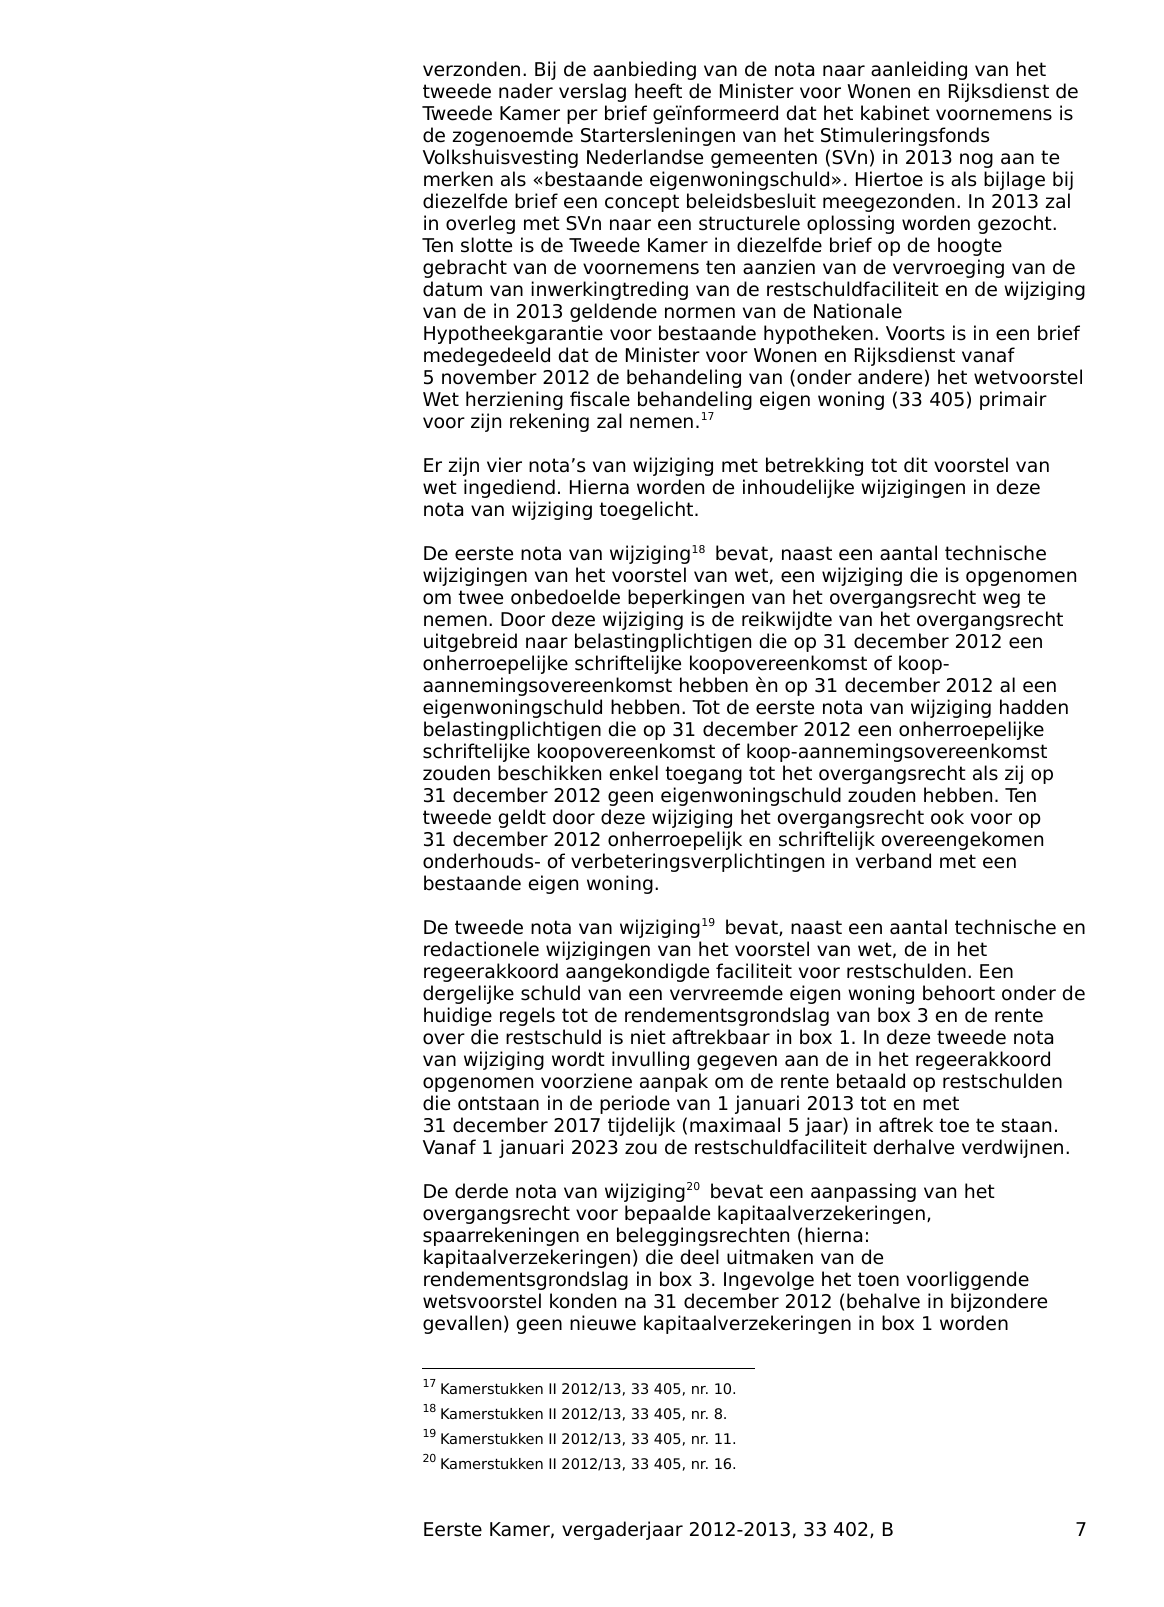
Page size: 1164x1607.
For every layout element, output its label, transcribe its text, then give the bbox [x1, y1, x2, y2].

text Kamerstukken II 2012/13, 33 405, nr. 16. [422, 1452, 1087, 1474]
text Er zijn vier nota’s van wijziging met betrekking tot dit voorstel van wet ingediend. Hierna worden de inhoudelijke wijzigingen in deze nota van wijziging toegelicht. [422, 455, 1087, 521]
text De derde nota van wijziging bevat een aanpassing van het overgangsrecht voor bepaalde kapitaalverzekeringen, spaarrekeningen en beleggingsrechten (hierna: kapitaalverzekeringen) die deel uitmaken van de rendementsgrondslag in box 3. Ingevolge het toen voorliggende wetsvoorstel konden na 31 december 2012 (behalve in bijzondere gevallen) geen nieuwe kapitaalverzekeringen in box 1 worden [422, 1181, 1087, 1335]
text Kamerstukken II 2012/13, 33 405, nr. 10. [422, 1377, 1087, 1399]
text Kamerstukken II 2012/13, 33 405, nr. 11. [422, 1427, 1087, 1449]
text verzonden. Bij de aanbieding van de nota naar aanleiding van het tweede nader verslag heeft de Minister voor Wonen en Rijksdienst de Tweede Kamer per brief geïnformeerd dat het kabinet voornemens is de zogenoemde Startersleningen van het Stimuleringsfonds Volkshuisvesting Nederlandse gemeenten (SVn) in 2013 nog aan te merken als «bestaande eigenwoningschuld». Hiertoe is als bijlage bij diezelfde brief een concept beleidsbesluit meegezonden. In 2013 zal in overleg met SVn naar een structurele oplossing worden gezocht. Ten slotte is de Tweede Kamer in diezelfde brief op de hoogte gebracht van de voornemens ten aanzien van de vervroeging van de datum van inwerkingtreding van de restschuldfaciliteit en de wijziging van de in 2013 geldende normen van de Nationale Hypotheekgarantie voor bestaande hypotheken. Voorts is in een brief medegedeeld dat de Minister voor Wonen en Rijksdienst vanaf 5 november 2012 de behandeling van (onder andere) het wetvoorstel Wet herziening fiscale behandeling eigen woning (33 405) primair voor zijn rekening zal nemen. [422, 59, 1087, 433]
text De eerste nota van wijziging bevat, naast een aantal technische wijzigingen van het voorstel van wet, een wijziging die is opgenomen om twee onbedoelde beperkingen van het overgangsrecht weg te nemen. Door deze wijziging is de reikwijdte van het overgangsrecht uitgebreid naar belastingplichtigen die op 31 december 2012 een onherroepelijke schriftelijke koopovereenkomst of koop-aannemingsovereenkomst hebben èn op 31 december 2012 al een eigenwoningschuld hebben. Tot de eerste nota van wijziging hadden belastingplichtigen die op 31 december 2012 een onherroepelijke schriftelijke koopovereenkomst of koop-aannemingsovereenkomst zouden beschikken enkel toegang tot het overgangsrecht als zij op 31 december 2012 geen eigenwoningschuld zouden hebben. Ten tweede geldt door deze wijziging het overgangsrecht ook voor op 31 december 2012 onherroepelijk en schriftelijk overeengekomen onderhouds- of verbeteringsverplichtingen in verband met een bestaande eigen woning. [422, 543, 1087, 895]
text Kamerstukken II 2012/13, 33 405, nr. 8. [422, 1402, 1087, 1424]
text De tweede nota van wijziging bevat, naast een aantal technische en redactionele wijzigingen van het voorstel van wet, de in het regeerakkoord aangekondigde faciliteit voor restschulden. Een dergelijke schuld van een vervreemde eigen woning behoort onder de huidige regels tot de rendementsgrondslag van box 3 en de rente over die restschuld is niet aftrekbaar in box 1. In deze tweede nota van wijziging wordt invulling gegeven aan de in het regeerakkoord opgenomen voorziene aanpak om de rente betaald op restschulden die ontstaan in de periode van 1 januari 2013 tot en met 31 december 2017 tijdelijk (maximaal 5 jaar) in aftrek toe te staan. Vanaf 1 januari 2023 zou de restschuldfaciliteit derhalve verdwijnen. [422, 917, 1087, 1159]
